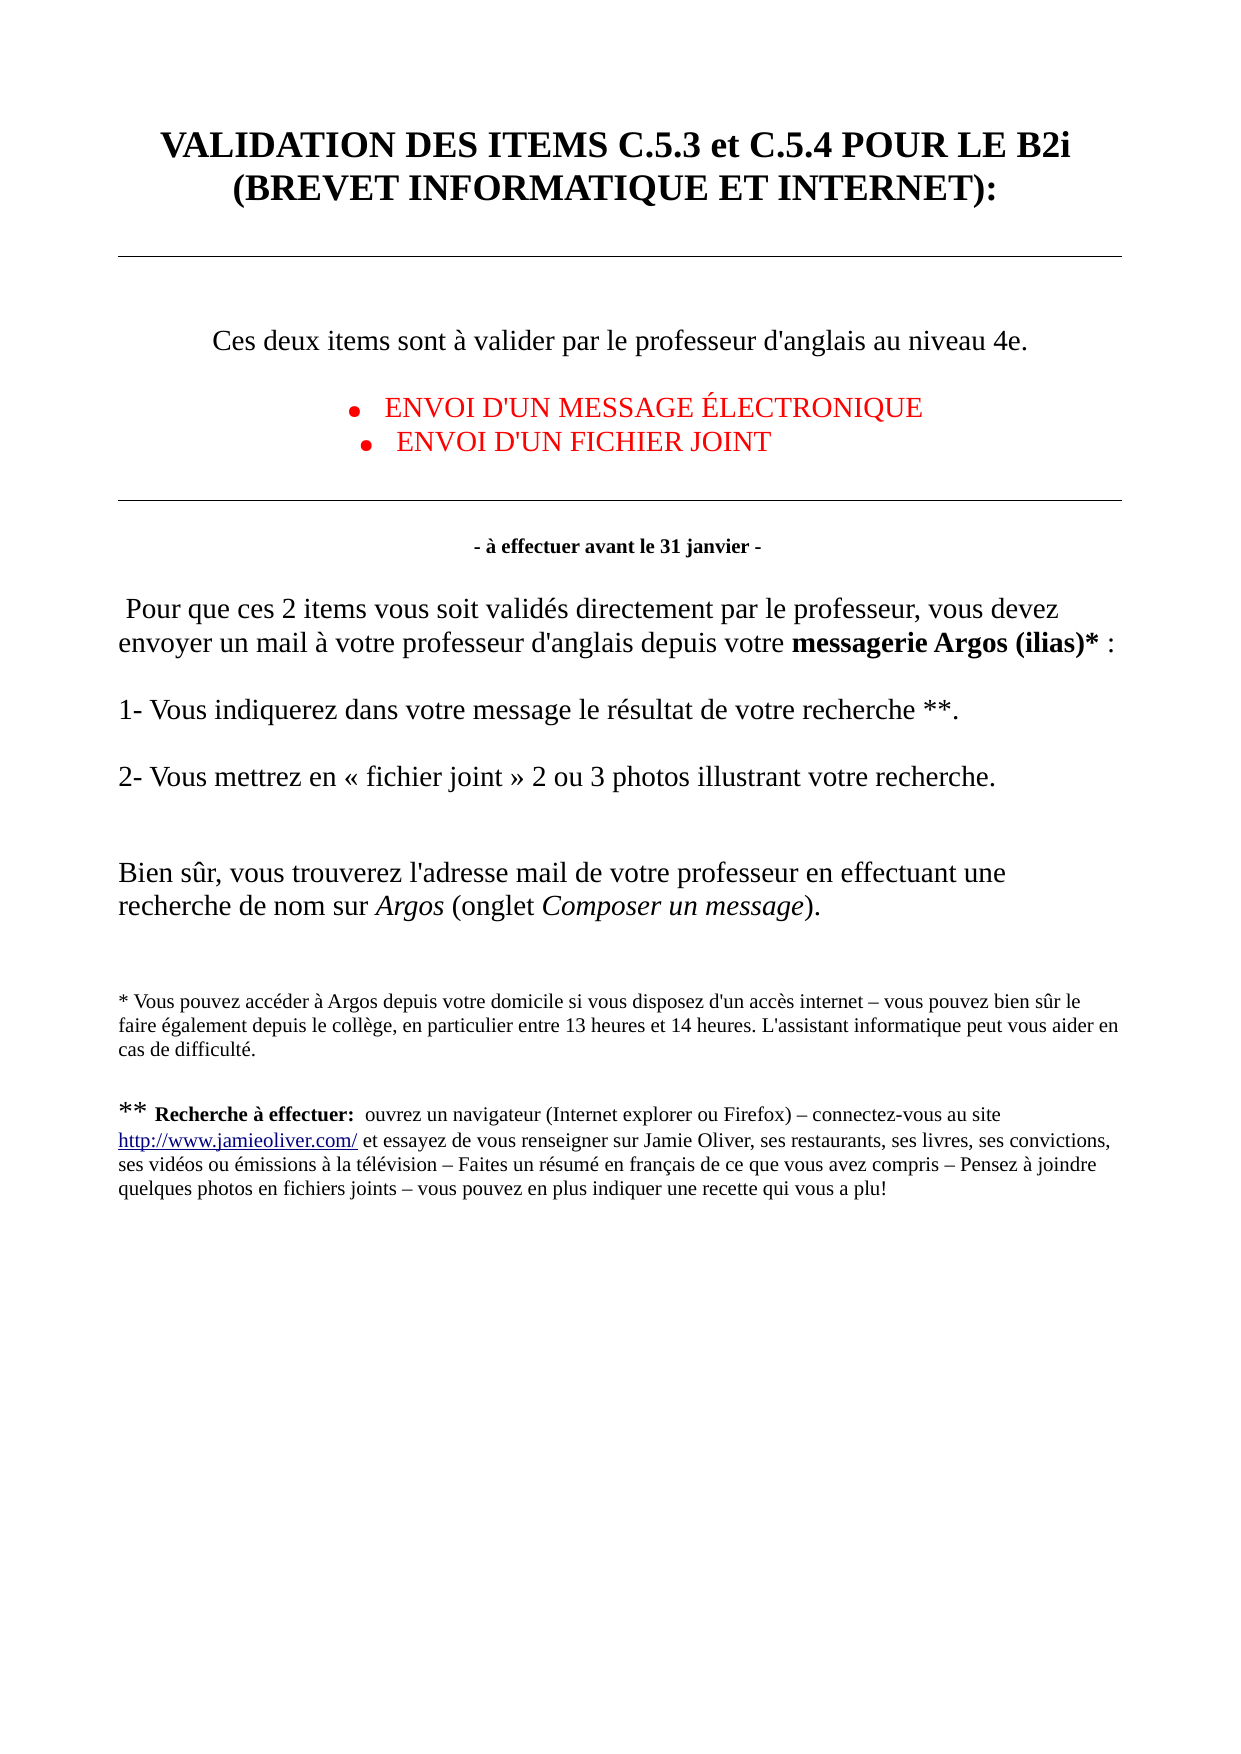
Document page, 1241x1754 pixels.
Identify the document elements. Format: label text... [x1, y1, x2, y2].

text Bien sûr, vous trouverez l'adresse mail de votre professeur en effectuant une recherche de nom sur Argos (onglet Composer un message). [118, 855, 1122, 922]
text - à effectuer avant le 31 janvier - [118, 533, 1122, 558]
list ENVOI D'UN FICHIER JOINT [8, 424, 1122, 458]
text * Vous pouvez accéder à Argos depuis votre domicile si vous disposez d'un accès internet – vous pouvez bien sûr le faire également depuis le collège, en particulier entre 13 heures et 14 heures. L'assistant informatique peut vous aider en cas de difficulté. [118, 989, 1122, 1061]
text VALIDATION DES ITEMS C.5.3 et C.5.4 POUR LE B2i (BREVET INFORMATIQUE ET INTERNET): [118, 118, 1122, 256]
text Pour que ces 2 items vous soit validés directement par le professeur, vous devez envoyer un mail à votre professeur d'anglais depuis votre messagerie Argos (ilias)* : [118, 591, 1122, 658]
list ENVOI D'UN MESSAGE ÉLECTRONIQUE [156, 391, 1122, 424]
text 1- Vous indiquerez dans votre message le résultat de votre recherche **. [118, 692, 1122, 725]
text 2- Vous mettrez en « fichier joint » 2 ou 3 photos illustrant votre recherche. [118, 759, 1122, 792]
text ** Recherche à effectuer: ouvrez un navigateur (Internet explorer ou Firefox) – connectez-vous au site http://www.jamieoliver.com/ et essayez de vous renseigner sur Jamie Oliver, ses restaurants, ses livres, ses convictions, ses vidéos ou émissions à la télévision – Faites un résumé en français de ce que vous avez compris – Pensez à joindre quelques photos en fichiers joints – vous pouvez en plus indiquer une recette qui vous a plu! [118, 1094, 1122, 1200]
text Ces deux items sont à valider par le professeur d'anglais au niveau 4e. [118, 323, 1122, 391]
